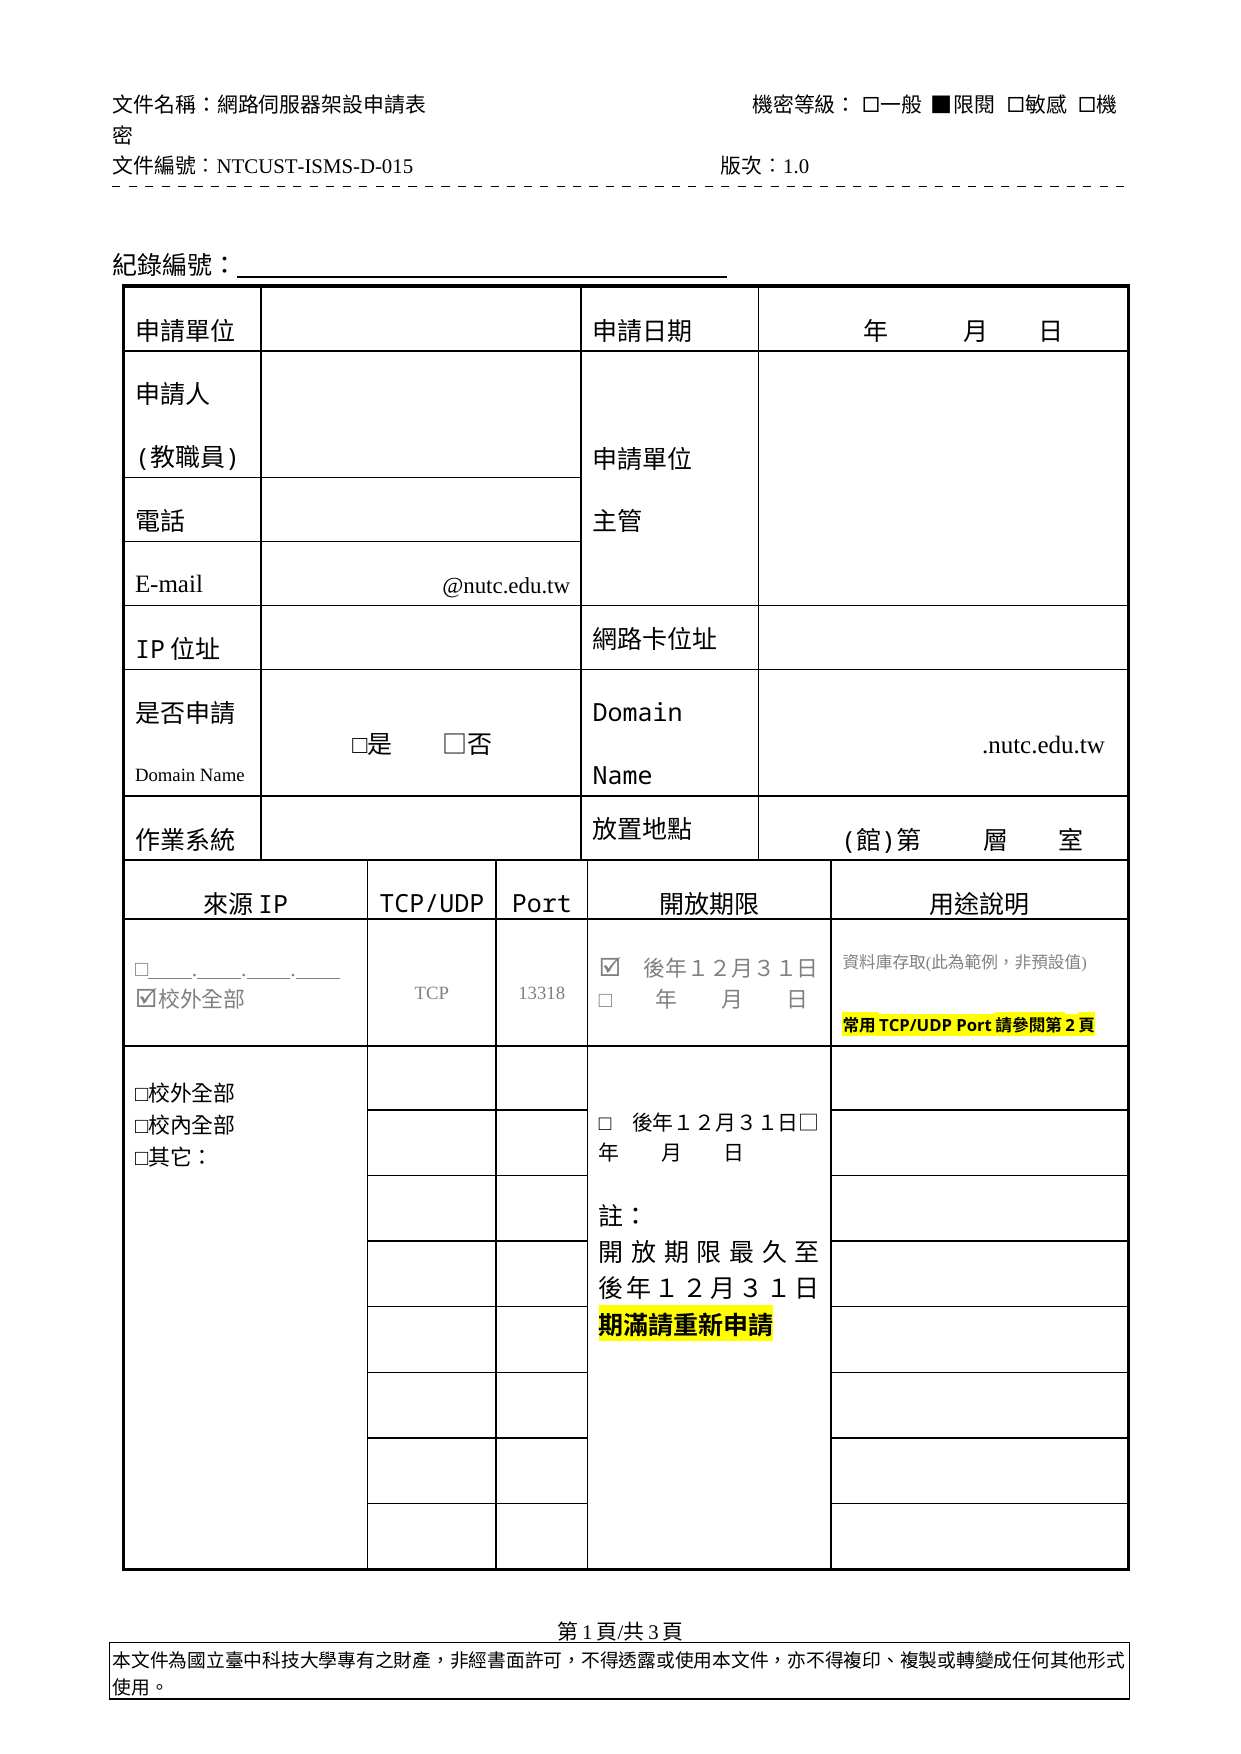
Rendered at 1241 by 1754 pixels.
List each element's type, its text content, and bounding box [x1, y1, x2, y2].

table_cell IP位址 [125, 606, 260, 669]
table_cell 資料庫存取(此為範例，非預設值) 常用TCP/UDP Port請參閱第2頁 [832, 920, 1127, 1045]
table_cell [759, 606, 1127, 669]
table_cell [832, 1504, 1127, 1568]
table_header 申請單位 [125, 288, 260, 350]
table_cell E-mail [125, 542, 260, 604]
table_header 年 月 日 [759, 288, 1127, 350]
table_cell 開放期限 [588, 861, 830, 918]
table_cell 作業系統 [125, 797, 260, 859]
table_cell  後年１２月３１日 □ 年 月 日 [588, 920, 830, 1045]
table_header 申請日期 [582, 288, 758, 350]
table_cell [262, 352, 580, 476]
table_cell 申請單位 主管 [582, 352, 758, 604]
table_cell TCP [368, 920, 495, 1045]
table_cell 申請人 (教職員) [125, 352, 260, 476]
table_cell □ 後年１２月３１日□ 年 月 日 註： 開放期限最久至 後年１２月３１日 期滿請重新申請 [588, 1047, 830, 1568]
table_cell [262, 478, 580, 541]
table_cell [262, 797, 580, 859]
table_cell □校外全部 □校內全部 □其它： [125, 1047, 367, 1568]
table_cell [368, 1047, 495, 1109]
table_cell [759, 352, 1127, 604]
table_cell 用途說明 [832, 861, 1127, 918]
table_cell (館)第 層 室 [759, 797, 1127, 859]
table_cell Domain Name [582, 670, 758, 795]
table_cell [832, 1176, 1127, 1240]
table_cell Port [497, 861, 587, 918]
table_cell 放置地點 [582, 797, 758, 859]
table_cell [497, 1047, 587, 1109]
table_cell 來源IP [125, 861, 367, 918]
table_cell [832, 1242, 1127, 1306]
table_cell [368, 1373, 495, 1437]
table_cell [368, 1307, 495, 1371]
table_cell .nutc.edu.tw [759, 670, 1127, 795]
table_cell @nutc.edu.tw [262, 542, 580, 604]
table_cell [368, 1176, 495, 1240]
table_cell [368, 1504, 495, 1568]
table_cell [497, 1373, 587, 1437]
table_cell 是否申請 Domain Name [125, 670, 260, 795]
text 紀錄編號： [37, 222, 1128, 284]
table_cell 電話 [125, 478, 260, 541]
table_cell [368, 1242, 495, 1306]
table_cell [497, 1504, 587, 1568]
table_cell [262, 606, 580, 669]
table_cell [368, 1439, 495, 1503]
table_cell [497, 1111, 587, 1174]
table_cell [832, 1111, 1127, 1174]
table_cell [497, 1307, 587, 1371]
table_cell [497, 1176, 587, 1240]
table_cell 網路卡位址 [582, 606, 758, 669]
table_cell □是 □否 [262, 670, 580, 795]
table_cell 13318 [497, 920, 587, 1045]
table_cell [832, 1307, 1127, 1371]
table_cell [832, 1439, 1127, 1503]
table_cell [497, 1242, 587, 1306]
table_cell TCP/UDP [368, 861, 495, 918]
table_cell □ . . . 校外全部 [125, 920, 367, 1045]
table_cell [368, 1111, 495, 1174]
table_header [262, 288, 580, 350]
table_cell [832, 1373, 1127, 1437]
table_cell [497, 1439, 587, 1503]
table_cell [832, 1047, 1127, 1109]
